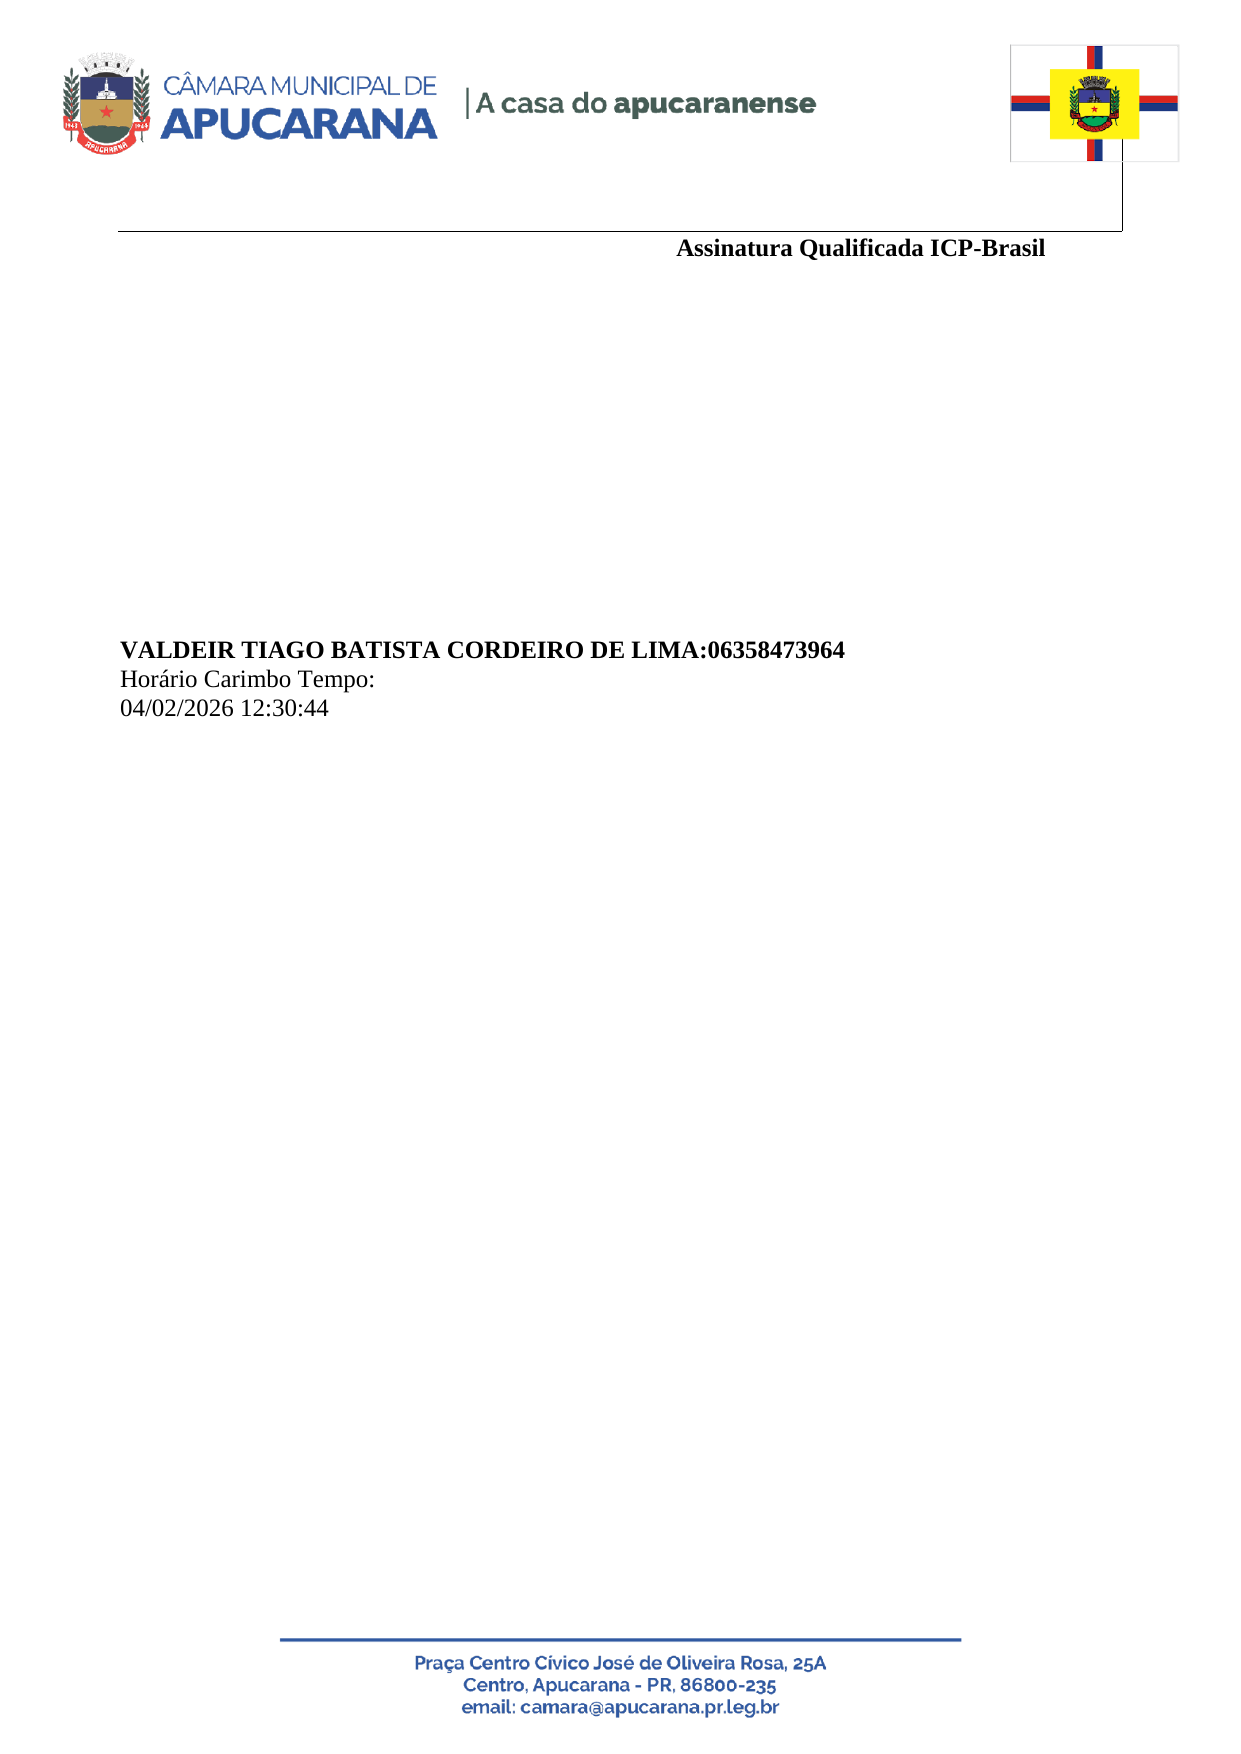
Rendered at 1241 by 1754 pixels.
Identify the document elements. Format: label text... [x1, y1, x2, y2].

table_cell Assinatura Qualificada ICP-Brasil VALDEIR TIAGO BATISTA CORDEIRO DE LIMA:06358473964 Horário Carimbo Tempo: 04/02/2026 12:30:44 [118, 231, 1212, 723]
